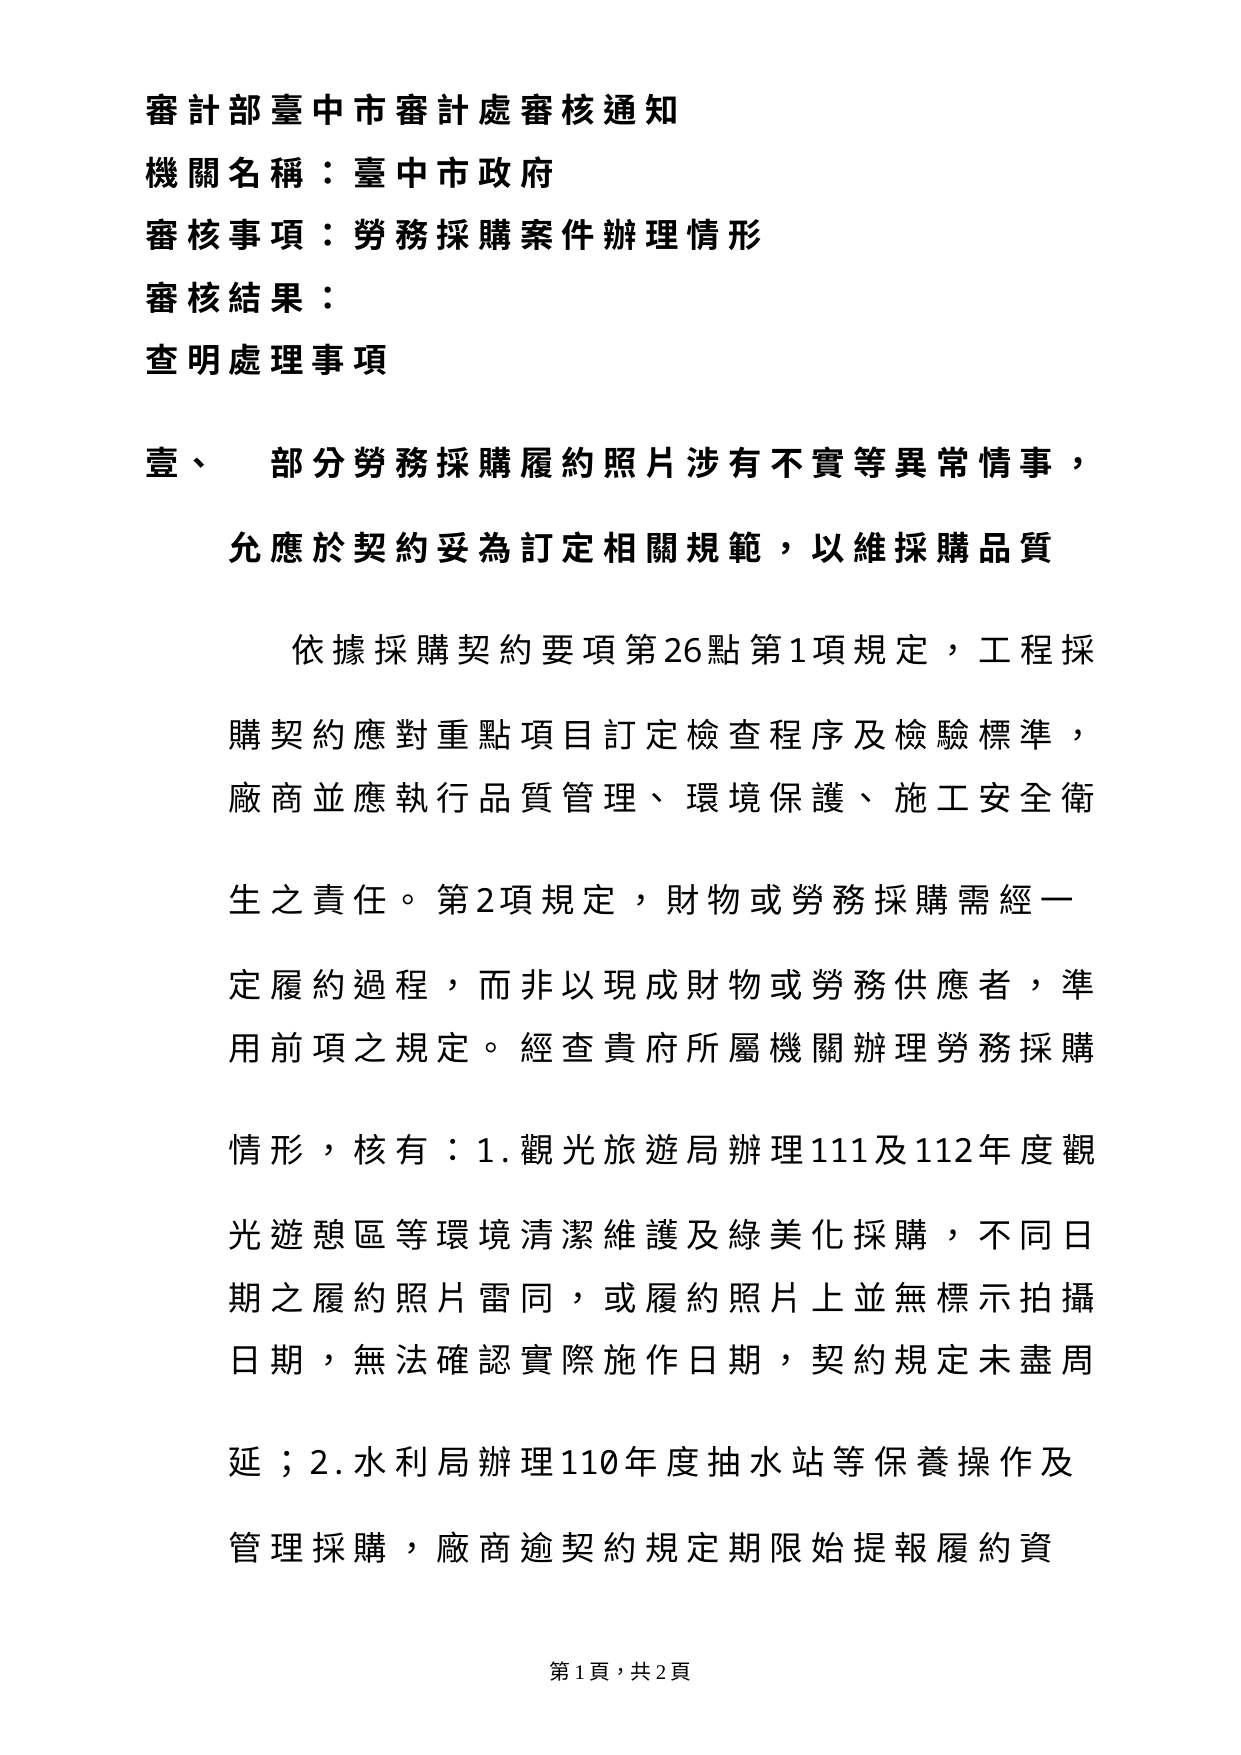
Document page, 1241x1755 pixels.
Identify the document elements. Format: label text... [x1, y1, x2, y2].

text 審核事項：勞務採購案件辦理情形 [141, 191, 1099, 254]
text 審核結果： [141, 254, 1099, 316]
list 部分勞務採購履約照片涉有不實等異常情事，允應於契約妥為訂定相關規範，以維採購品質 [141, 379, 1099, 566]
text 查明處理事項 [141, 316, 1099, 379]
text 依據採購契約要項第26點第1項規定，工程採購契約應對重點項目訂定檢查程序及檢驗標準，廠商並應執行品質管理、環境保護、施工安全衛生之責任。第2項規定，財物或勞務採購需經一定履約過程，而非以現成財物或勞務供應者，準用前項之規定。經查貴府所屬機關辦理勞務採購情形，核有：1.觀光旅遊局辦理111及112年度觀光遊憩區等環境清潔維護及綠美化採購，不同日期之履約照片雷同，或履約照片上並無標示拍攝日期，無法確認實際施作日期，契約規定未盡周延；2.水利局辦理110年度抽水站等保養操作及管理採購，廠商逾契約規定期限始提報履約資 [214, 566, 1099, 1566]
text 機關名稱：臺中市政府 [141, 129, 1099, 191]
text 審計部臺中市審計處審核通知 [141, 66, 1099, 129]
